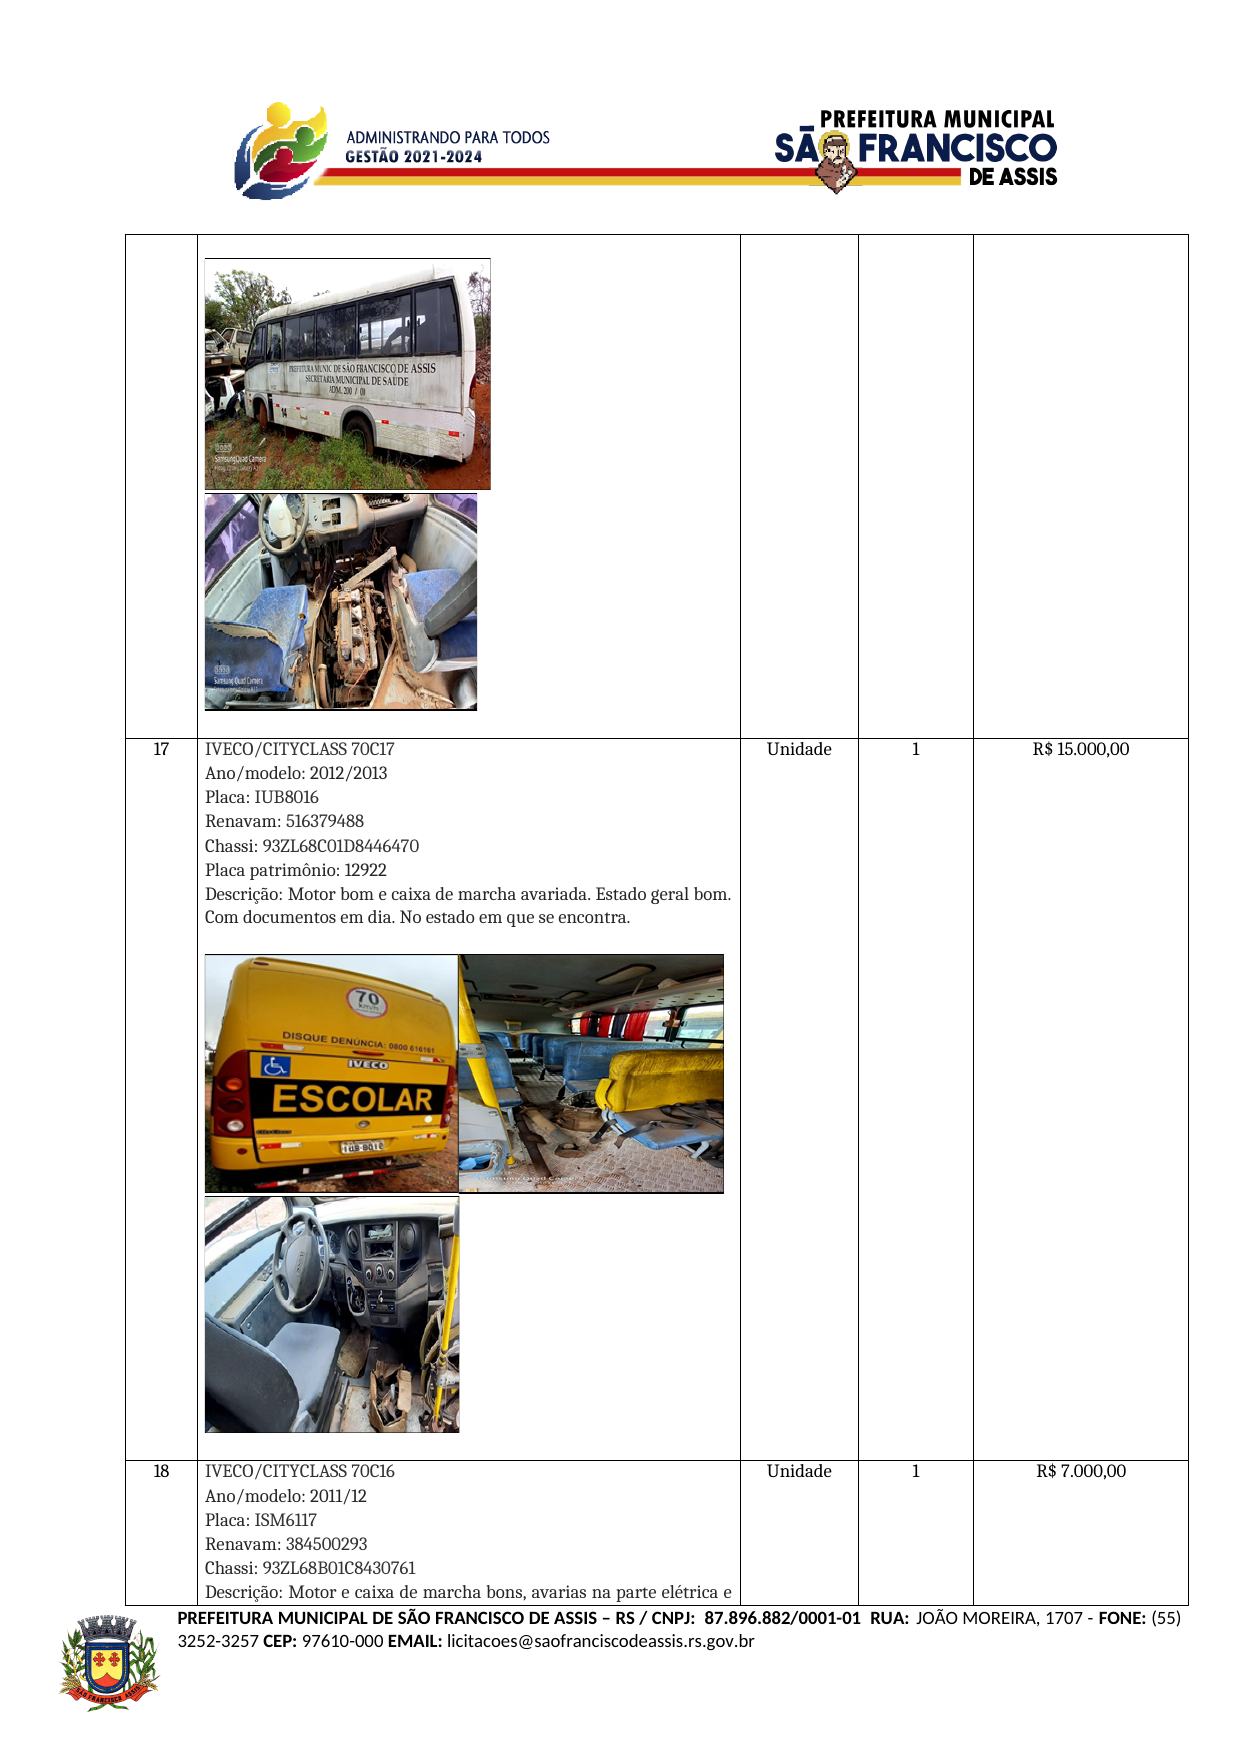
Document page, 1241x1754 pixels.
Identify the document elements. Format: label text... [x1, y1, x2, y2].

table_cell 1 [859, 1461, 973, 1605]
table_cell IVECO/CITYCLASS 70C17 Ano/modelo: 2012/2013 Placa: IUB8016 Renavam: 516379488 Chassi: 93ZL68C01D8446470 Placa patrimônio: 12922 Descrição: Motor bom e caixa de marcha avariada. Estado geral bom. Com documentos em dia. No estado em que se encontra. [198, 739, 740, 1460]
table_cell Unidade [741, 739, 858, 1460]
table_cell 1 [859, 739, 973, 1460]
table_cell [741, 235, 858, 738]
table_cell [974, 235, 1188, 738]
table_cell 17 [126, 739, 197, 1460]
table_cell [198, 235, 740, 738]
table_cell Unidade [741, 1461, 858, 1605]
table_cell R$ 7.000,00 [974, 1461, 1188, 1605]
table_cell 18 [126, 1461, 197, 1605]
table_cell [859, 235, 973, 738]
table_cell R$ 15.000,00 [974, 739, 1188, 1460]
table_cell [126, 235, 197, 738]
table_cell IVECO/CITYCLASS 70C16 Ano/modelo: 2011/12 Placa: ISM6117 Renavam: 384500293 Chassi: 93ZL68B01C8430761 Descrição: Motor e caixa de marcha bons, avarias na parte elétrica e [198, 1461, 740, 1605]
